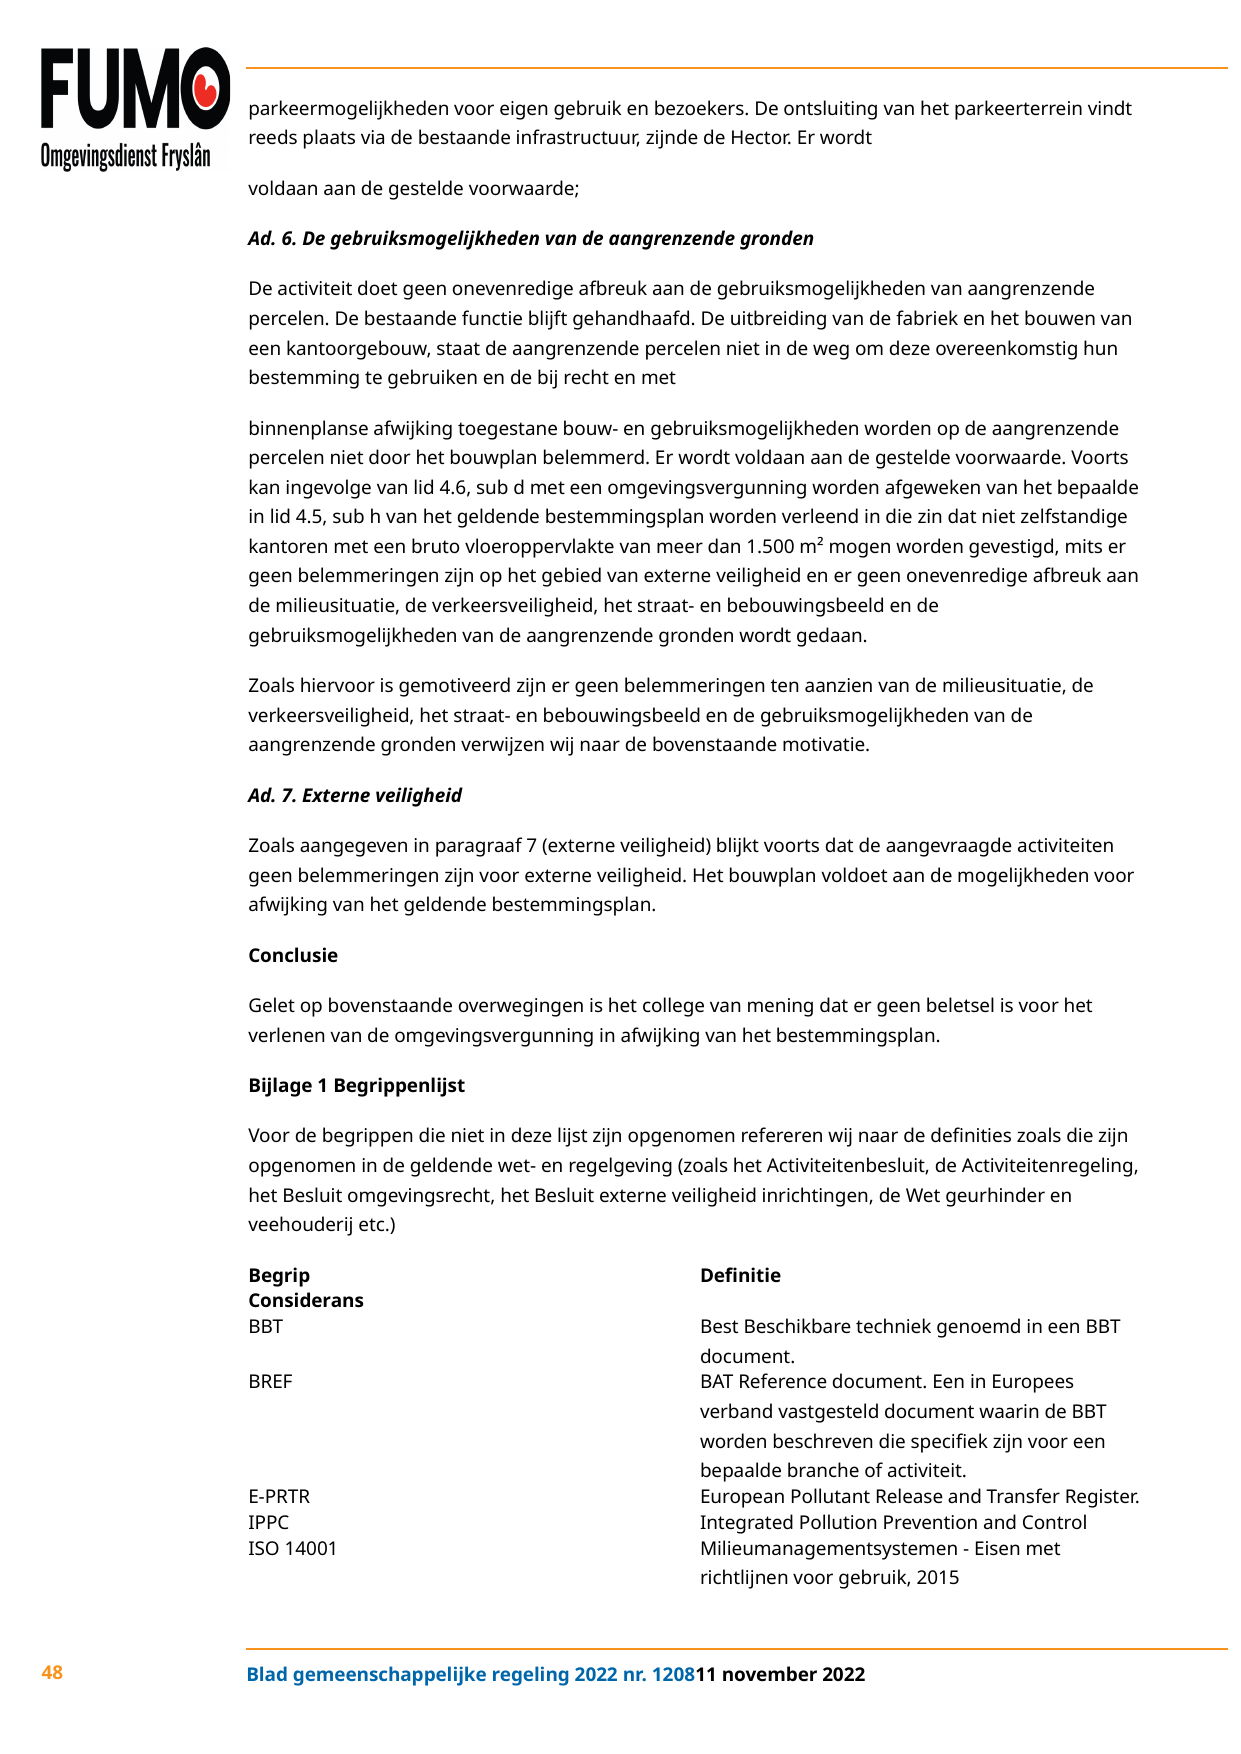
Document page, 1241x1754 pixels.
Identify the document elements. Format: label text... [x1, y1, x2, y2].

text Ad. 6. De gebruiksmogelijkheden van de aangrenzende gronden [248, 225, 1152, 251]
text voldaan aan de gestelde voorwaarde; [248, 175, 1152, 201]
table_cell BREF [248, 1369, 700, 1483]
table_cell [700, 1288, 1152, 1313]
text Voor de begrippen die niet in deze lijst zijn opgenomen refereren wij naar de definities zoals die zijn opgenomen in de geldende wet- en regelgeving (zoals het Activiteitenbesluit, de Activiteitenregeling, het Besluit omgevingsrecht, het Besluit externe veiligheid inrichtingen, de Wet geurhinder en veehouderij etc.) [248, 1123, 1152, 1237]
text Conclusie [248, 942, 1152, 968]
text binnenplanse afwijking toegestane bouw- en gebruiksmogelijkheden worden op de aangrenzende percelen niet door het bouwplan belemmerd. Er wordt voldaan aan de gestelde voorwaarde. Voorts kan ingevolge van lid 4.6, sub d met een omgevingsvergunning worden afgeweken van het bepaalde in lid 4.5, sub h van het geldende bestemmingsplan worden verleend in die zin dat niet zelfstandige kantoren met een bruto vloeroppervlakte van meer dan 1.500 m² mogen worden gevestigd, mits er geen belemmeringen zijn op het gebied van externe veiligheid en er geen onevenredige afbreuk aan de milieusituatie, de verkeersveiligheid, het straat- en bebouwingsbeeld en de gebruiksmogelijkheden van de aangrenzende gronden wordt gedaan. [248, 415, 1152, 648]
picture [41, 47, 231, 172]
text De activiteit doet geen onevenredige afbreuk aan de gebruiksmogelijkheden van aangrenzende percelen. De bestaande functie blijft gehandhaafd. De uitbreiding van de fabriek en het bouwen van een kantoorgebouw, staat de aangrenzende percelen niet in de weg om deze overeenkomstig hun bestemming te gebruiken en de bij recht en met [248, 276, 1152, 390]
table_header Begrip [248, 1262, 700, 1288]
text Bijlage 1 Begrippenlijst [248, 1072, 1152, 1098]
text parkeermogelijkheden voor eigen gebruik en bezoekers. De ontsluiting van het parkeerterrein vindt reeds plaats via de bestaande infrastructuur, zijnde de Hector. Er wordt [248, 95, 1152, 150]
table_header Definitie [700, 1262, 1152, 1288]
table_cell E-PRTR [248, 1483, 700, 1509]
text Gelet op bovenstaande overwegingen is het college van mening dat er geen beletsel is voor het verlenen van de omgevingsvergunning in afwijking van het bestemmingsplan. [248, 992, 1152, 1048]
table_cell Considerans [248, 1288, 700, 1313]
table_cell European Pollutant Release and Transfer Register. [700, 1483, 1152, 1509]
table_cell Best Beschikbare techniek genoemd in een BBT document. [700, 1314, 1152, 1369]
text Zoals hiervoor is gemotiveerd zijn er geen belemmeringen ten aanzien van de milieusituatie, de verkeersveiligheid, het straat- en bebouwingsbeeld en de gebruiksmogelijkheden van de aangrenzende gronden verwijzen wij naar de bovenstaande motivatie. [248, 672, 1152, 757]
table_cell Milieumanagementsystemen - Eisen met richtlijnen voor gebruik, 2015 [700, 1535, 1152, 1590]
table_cell Integrated Pollution Prevention and Control [700, 1509, 1152, 1535]
text Zoals aangegeven in paragraaf 7 (externe veiligheid) blijkt voorts dat de aangevraagde activiteiten geen belemmeringen zijn voor externe veiligheid. Het bouwplan voldoet aan de mogelijkheden voor afwijking van het geldende bestemmingsplan. [248, 832, 1152, 917]
table_cell BAT Reference document. Een in Europees verband vastgesteld document waarin de BBT worden beschreven die specifiek zijn voor een bepaalde branche of activiteit. [700, 1369, 1152, 1483]
table_cell BBT [248, 1314, 700, 1369]
text Ad. 7. Externe veiligheid [248, 782, 1152, 808]
table_cell IPPC [248, 1509, 700, 1535]
table_cell ISO 14001 [248, 1535, 700, 1590]
